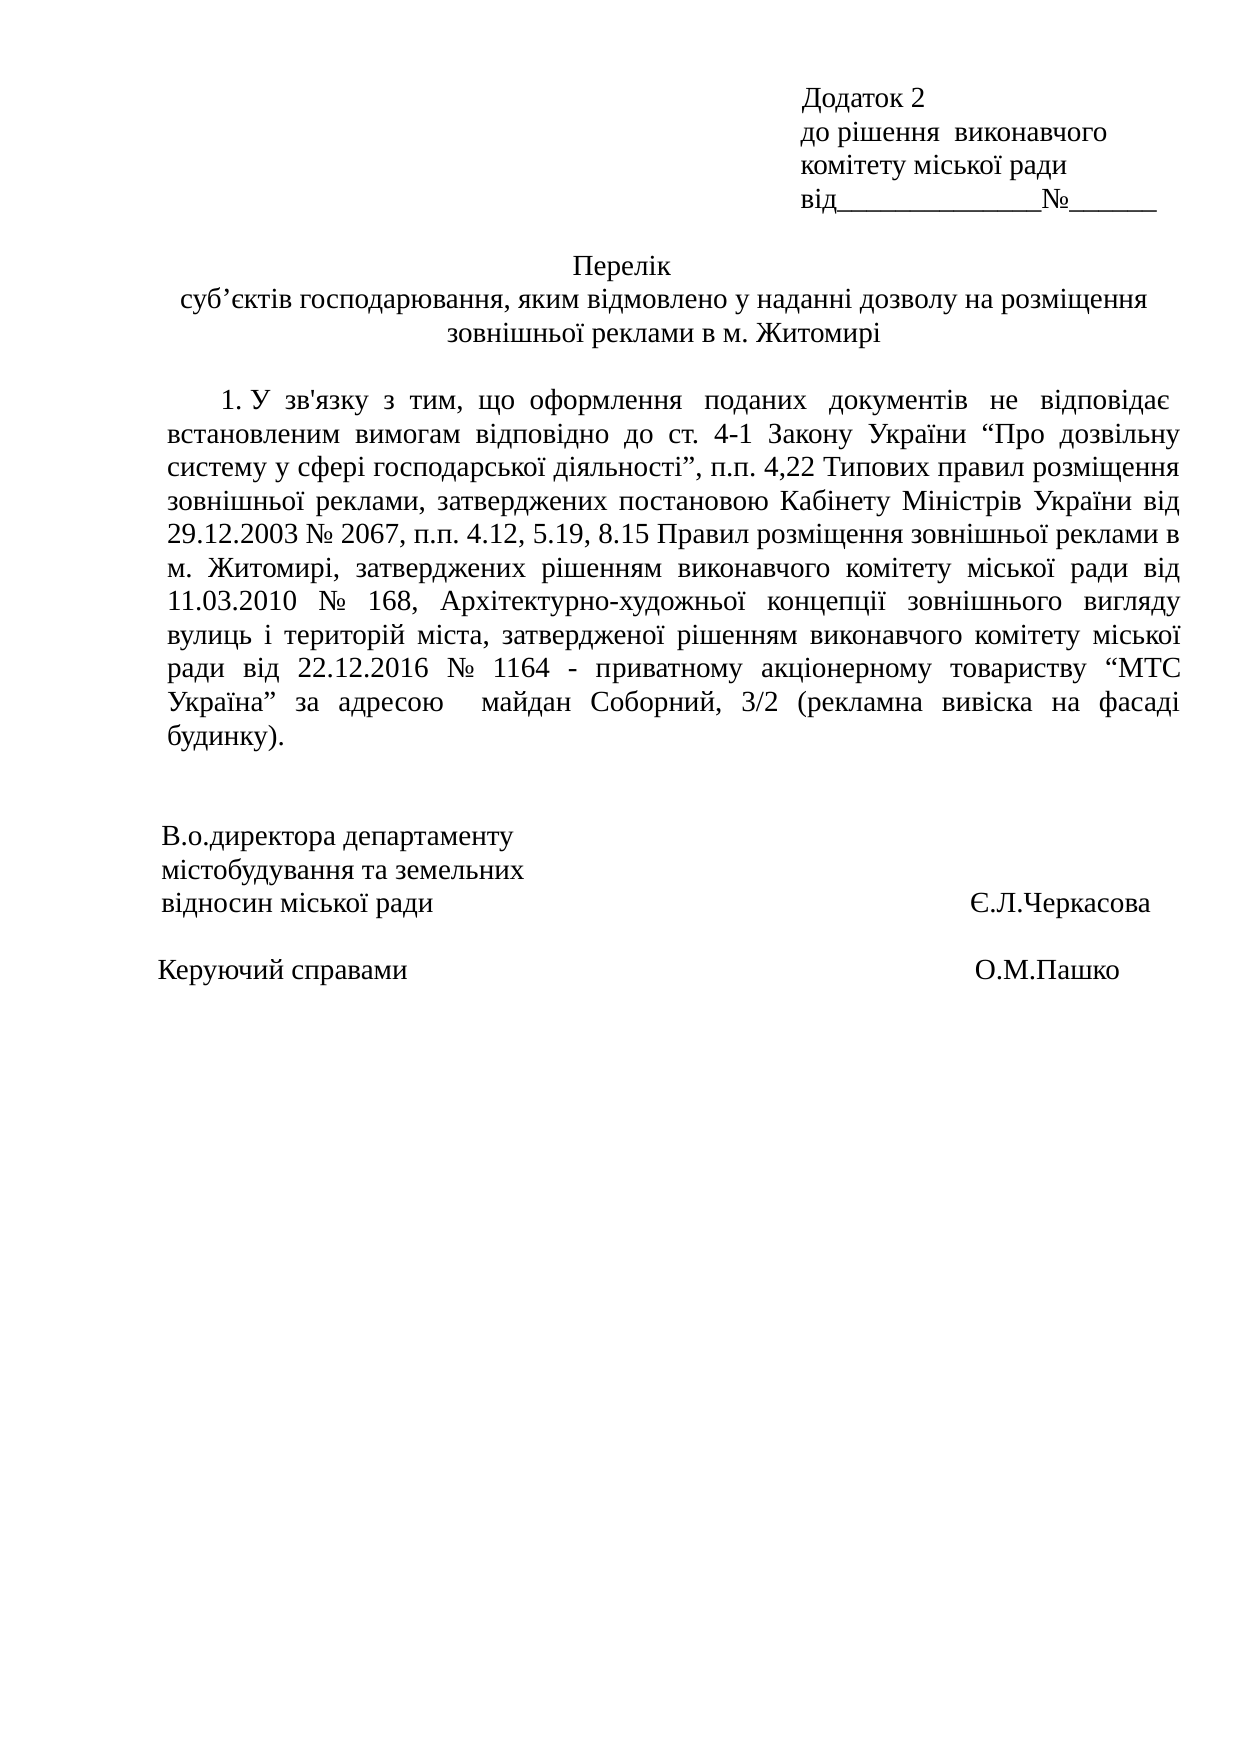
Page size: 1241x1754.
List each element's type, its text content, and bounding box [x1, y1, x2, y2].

text суб’єктів господарювання, яким відмовлено у наданні дозволу на розміщення [161, 282, 1181, 315]
text відносин міської ради Є.Л.Черкасова [161, 885, 1181, 919]
text зовнішньої реклами в м. Житомирі [161, 315, 1181, 349]
text Перелік [161, 248, 1181, 282]
text до рішення виконавчого комітету міської ради від______________№______ [161, 114, 1181, 214]
text 1. У зв'язку з тим, що оформлення поданих документів не відповідає [161, 382, 1181, 416]
text Додаток 2 [155, 47, 1134, 114]
text містобудування та земельних [161, 852, 1181, 885]
text В.о.директора департаменту [161, 818, 1181, 852]
list встановленим вимогам відповідно до ст. 4-1 Закону України “Про дозвільну систему у сфері господарської діяльності”, п.п. 4,22 Типових правил розміщення зовнішньої реклами, затверджених постановою Кабінету Міністрів України від 29.12.2003 № 2067, п.п. 4.12, 5.19, 8.15 Правил розміщення зовнішньої реклами в м. Житомирі, затверджених рішенням виконавчого комітету міської ради від 11.03.2010 № 168, Архітектурно-художньої концепції зовнішнього вигляду вулиць і територій міста, затвердженої рішенням виконавчого комітету міської ради від 22.12.2016 № 1164 - приватному акціонерному товариству “МТС Україна” за адресою майдан Соборний, 3/2 (рекламна вивіска на фасаді будинку). [131, 416, 1181, 751]
text Керуючий справами О.М.Пашко [128, 952, 1181, 986]
